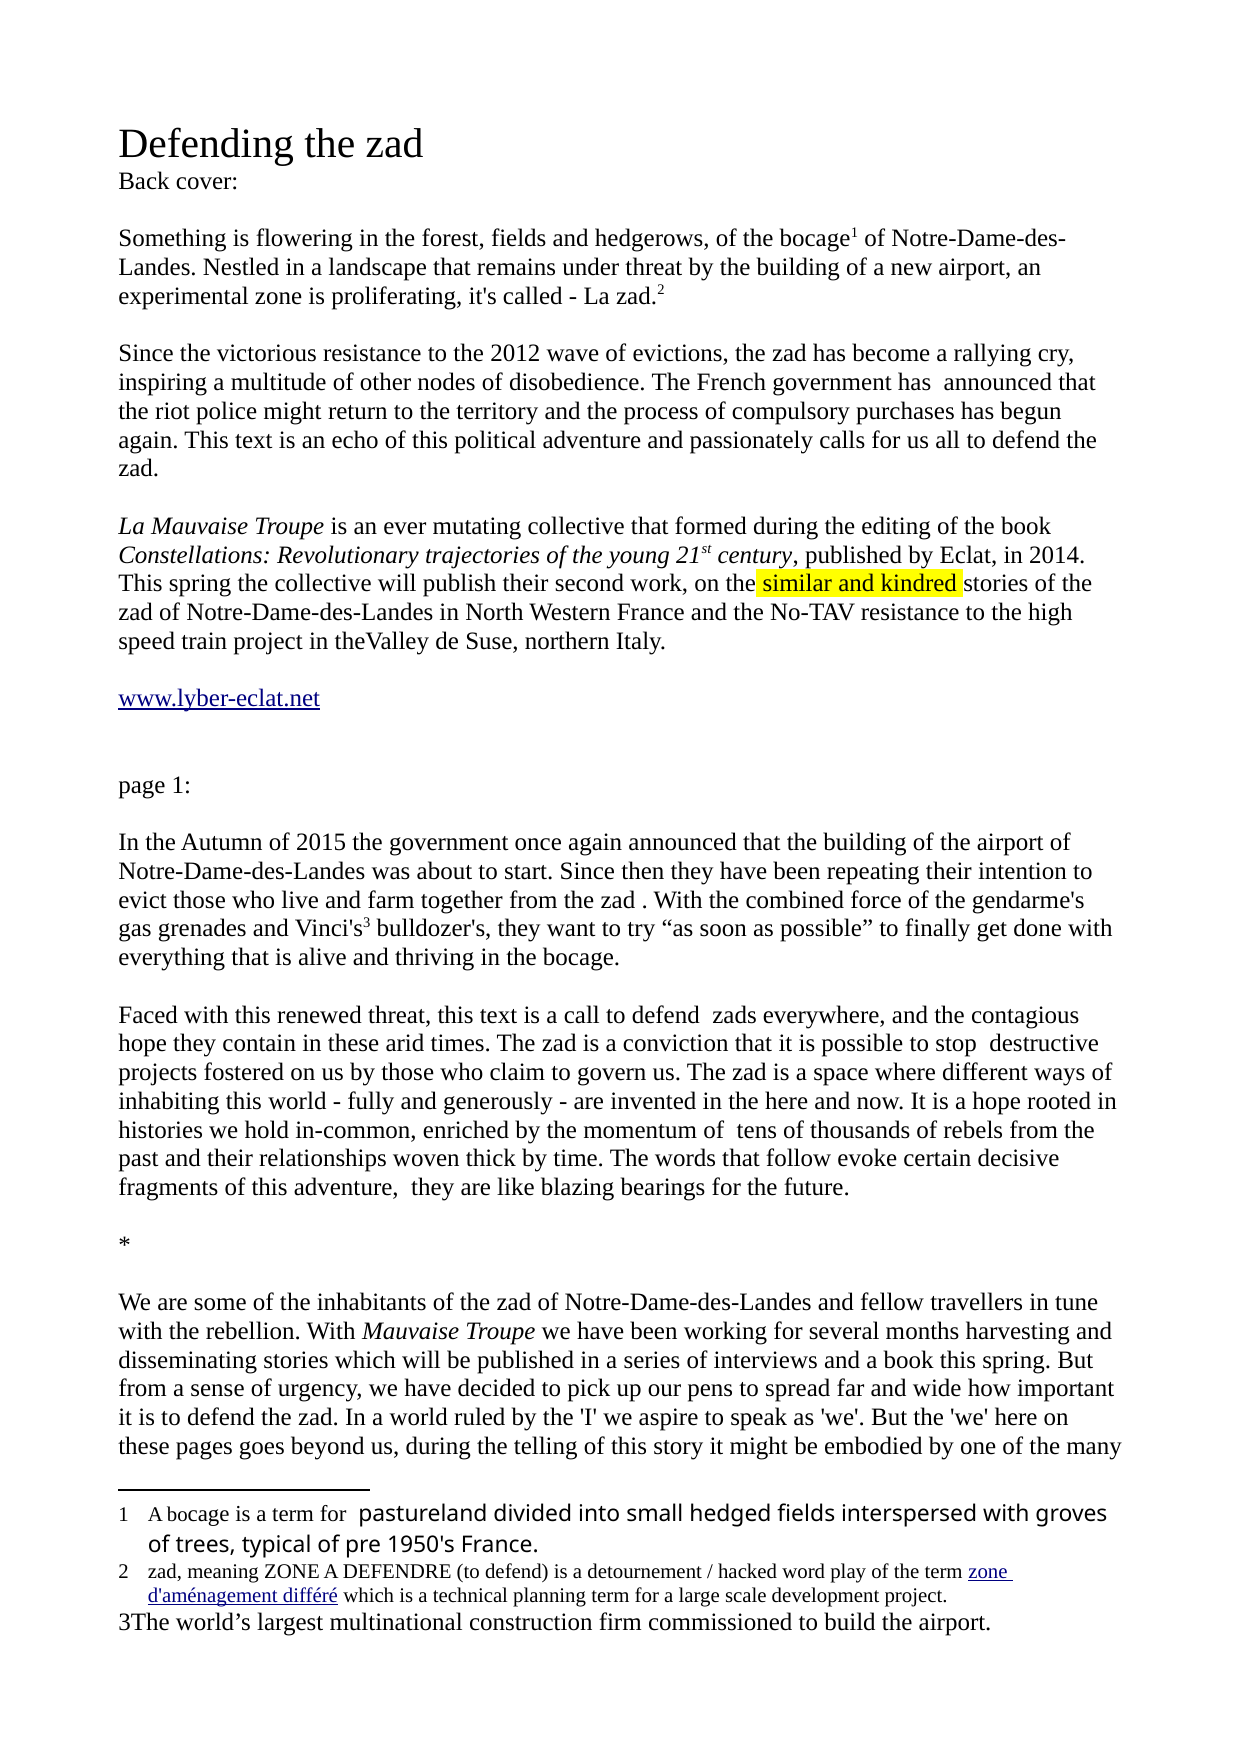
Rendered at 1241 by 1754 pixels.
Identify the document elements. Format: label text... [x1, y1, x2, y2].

text In the Autumn of 2015 the government once again announced that the building of the airport of Notre-Dame-des-Landes was about to start. Since then they have been repeating their intention to evict those who live and farm together from the zad . With the combined force of the gendarme's gas grenades and Vinci's bulldozer's, they want to try “as soon as possible” to finally get done with everything that is alive and thriving in the bocage. [118, 827, 1122, 971]
text Defending the zad [118, 118, 1122, 166]
text page 1: [118, 770, 1122, 798]
text Something is flowering in the forest, fields and hedgerows, of the bocage of Notre-Dame-des-Landes. Nestled in a landscape that remains under threat by the building of a new airport, an experimental zone is proliferating, it's called - La zad. [118, 223, 1122, 310]
text Back cover: [118, 166, 1122, 195]
text Faced with this renewed threat, this text is a call to defend zads everywhere, and the contagious hope they contain in these arid times. The zad is a conviction that it is possible to stop destructive projects fostered on us by those who claim to govern us. The zad is a space where different ways of inhabiting this world - fully and generously - are invented in the here and now. It is a hope rooted in histories we hold in-common, enriched by the momentum of tens of thousands of rebels from the past and their relationships woven thick by time. The words that follow evoke certain decisive fragments of this adventure, they are like blazing bearings for the future. [118, 1000, 1122, 1201]
text The world’s largest multinational construction firm commissioned to build the airport. [118, 1607, 1122, 1636]
text Since the victorious resistance to the 2012 wave of evictions, the zad has become a rallying cry, inspiring a multitude of other nodes of disobedience. The French government has announced that the riot police might return to the territory and the process of compulsory purchases has begun again. This text is an echo of this political adventure and passionately calls for us all to defend the zad. [118, 338, 1122, 482]
text We are some of the inhabitants of the zad of Notre-Dame-des-Landes and fellow travellers in tune with the rebellion. With Mauvaise Troupe we have been working for several months harvesting and disseminating stories which will be published in a series of interviews and a book this spring. But from a sense of urgency, we have decided to pick up our pens to spread far and wide how important it is to defend the zad. In a world ruled by the 'I' we aspire to speak as 'we'. But the 'we' here on these pages goes beyond us, during the telling of this story it might be embodied by one of the many [118, 1287, 1122, 1460]
text * [118, 1230, 1122, 1258]
text zad, meaning ZONE A DEFENDRE (to defend) is a detournement / hacked word play of the term zone d'aménagement différé which is a technical planning term for a large scale development project. [118, 1559, 1122, 1607]
text La Mauvaise Troupe is an ever mutating collective that formed during the editing of the book Constellations: Revolutionary trajectories of the young 21st century, published by Eclat, in 2014. This spring the collective will publish their second work, on the similar and kindred stories of the zad of Notre-Dame-des-Landes in North Western France and the No-TAV resistance to the high speed train project in theValley de Suse, northern Italy. [118, 511, 1122, 655]
text A bocage is a term for pastureland divided into small hedged fields interspersed with groves of trees, typical of pre 1950's France. [118, 1496, 1122, 1559]
text www.lyber-eclat.net [118, 683, 1122, 712]
